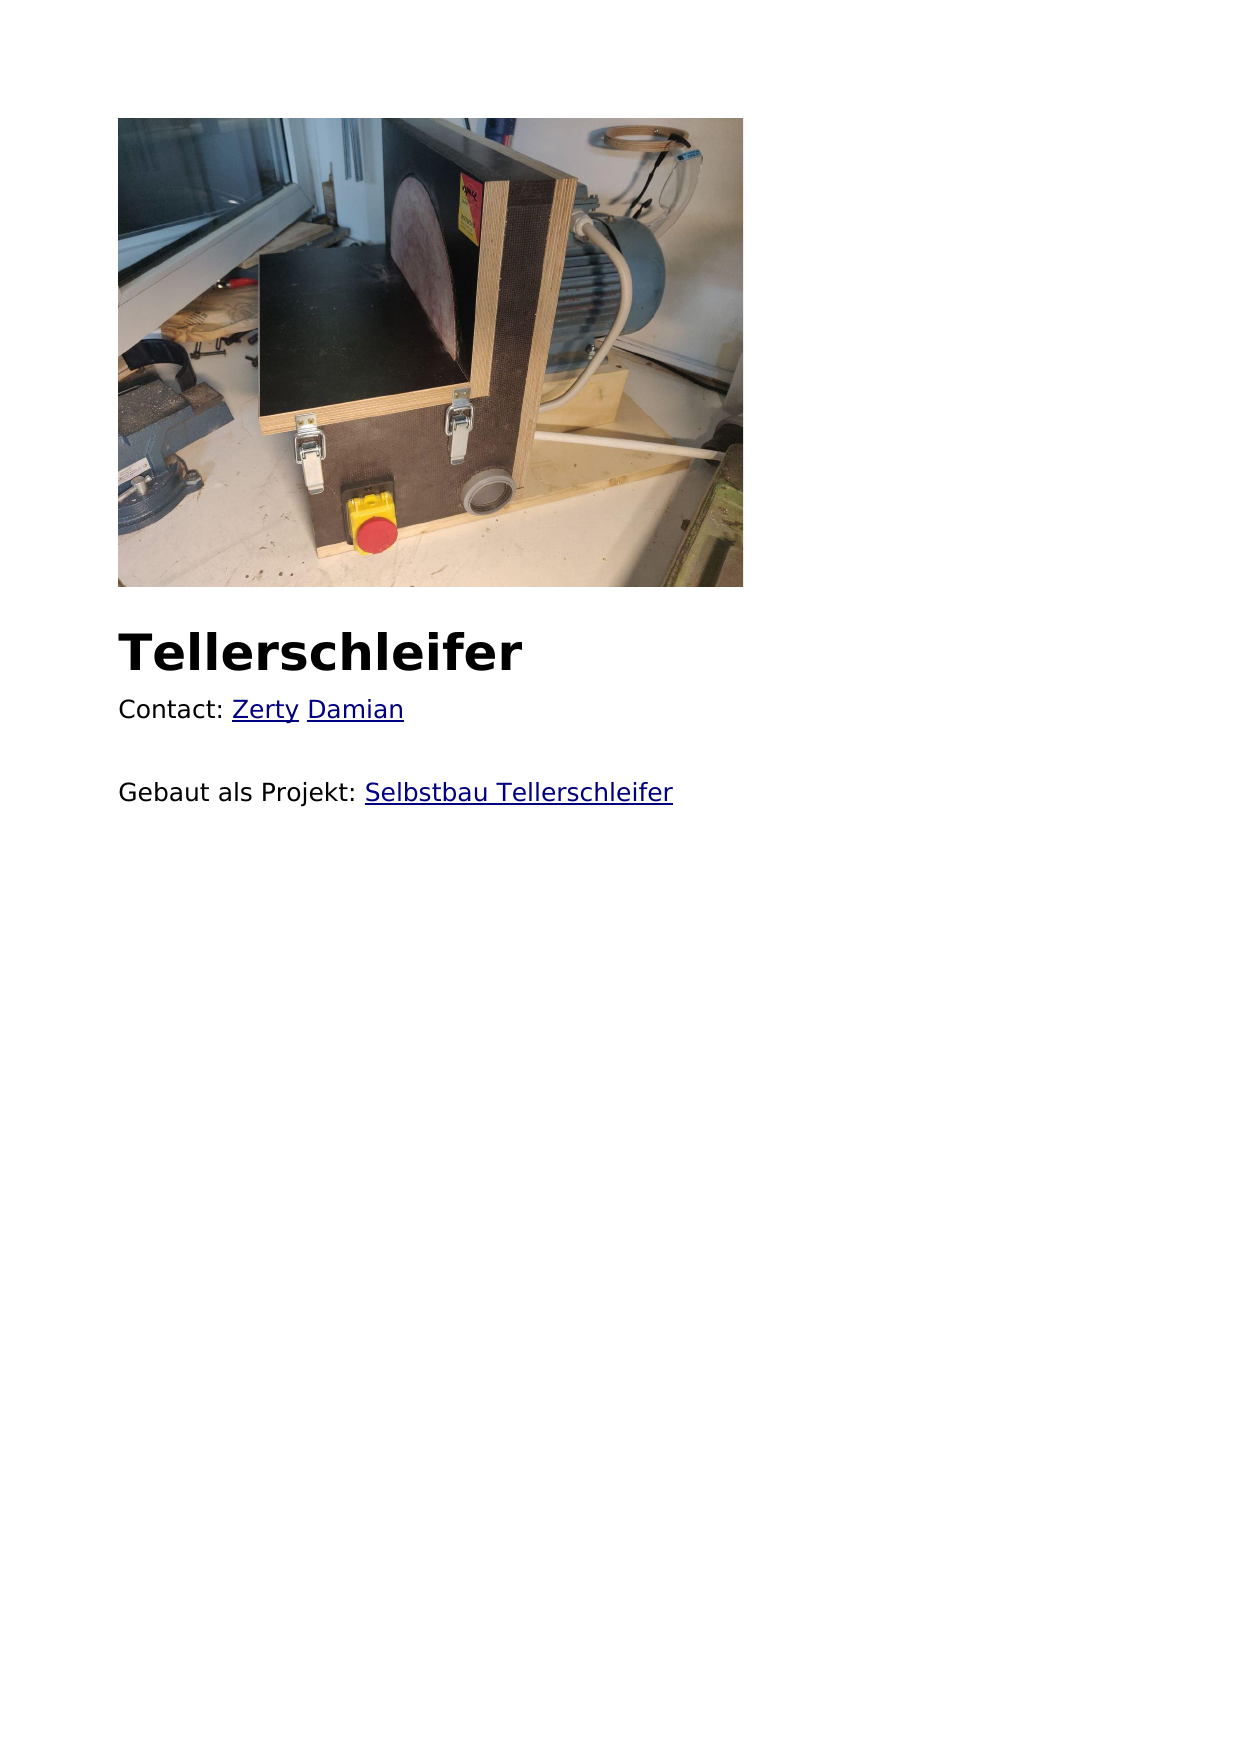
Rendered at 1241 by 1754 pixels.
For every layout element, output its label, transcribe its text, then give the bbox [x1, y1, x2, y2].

text Contact: Zerty Damian [118, 695, 1122, 724]
subtitle Tellerschleifer [118, 624, 1122, 683]
text Gebaut als Projekt: Selbstbau Tellerschleifer [118, 778, 1122, 808]
picture [118, 118, 744, 587]
